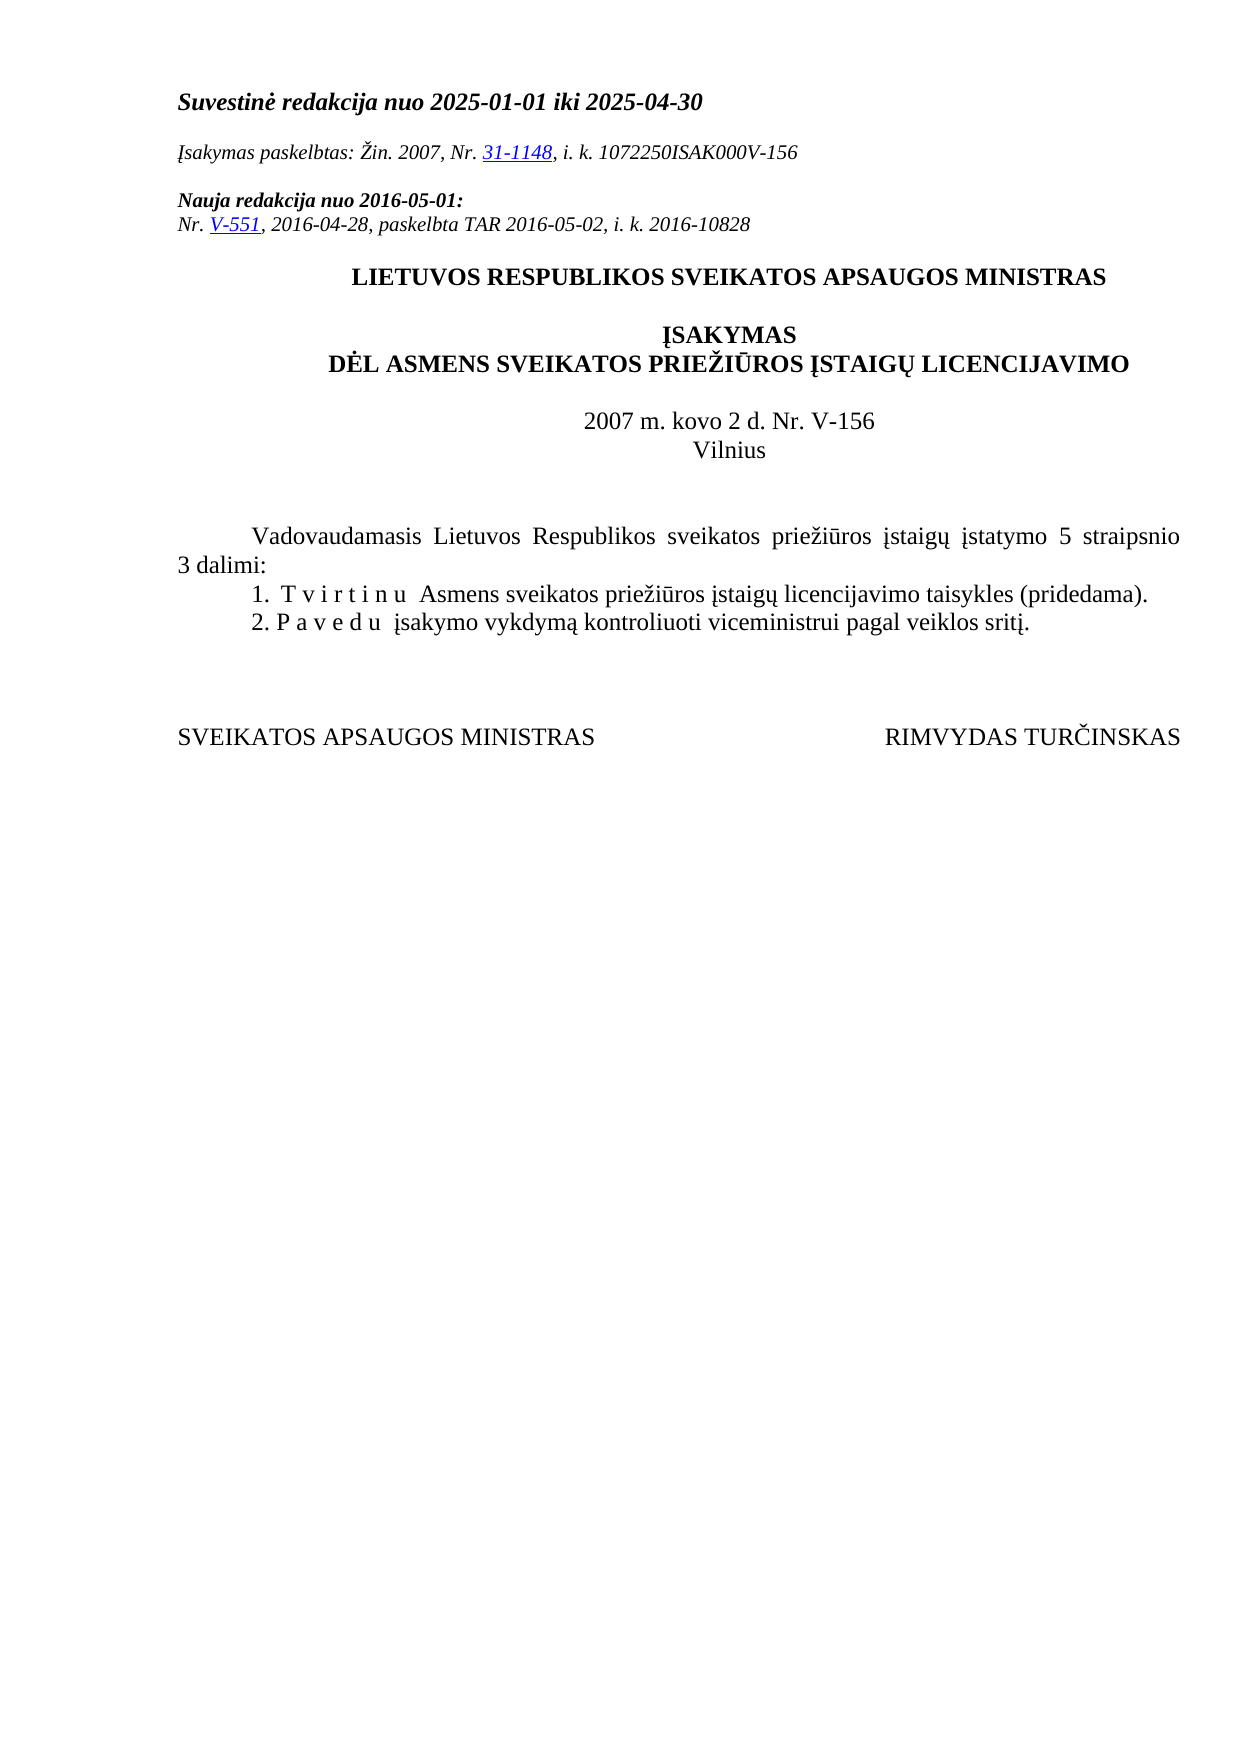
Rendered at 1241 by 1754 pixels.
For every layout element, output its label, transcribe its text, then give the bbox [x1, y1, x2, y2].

text LIETUVOS RESPUBLIKOS SVEIKATOS APSAUGOS MINISTRAS [177, 262, 1181, 291]
text ĮSAKYMAS [177, 320, 1181, 349]
text DĖL ASMENS SVEIKATOS PRIEŽIŪROS ĮSTAIGŲ LICENCIJAVIMO [177, 349, 1181, 377]
text Vadovaudamasis Lietuvos Respublikos sveikatos priežiūros įstaigų įstatymo 5 straipsnio 3 dalimi: [177, 521, 1181, 579]
text 2007 m. kovo 2 d. Nr. V-156 [177, 406, 1181, 435]
text Suvestinė redakcija nuo 2025-01-01 iki 2025-04-30 [177, 87, 1181, 116]
text 2. Pavedu įsakymo vykdymą kontroliuoti viceministrui pagal veiklos sritį. [177, 607, 1181, 636]
text Vilnius [177, 435, 1181, 464]
text 1. Tvirtinu Asmens sveikatos priežiūros įstaigų licencijavimo taisykles (pridedama). [177, 579, 1181, 607]
text Nr. V-551, 2016-04-28, paskelbta TAR 2016-05-02, i. k. 2016-10828 [177, 212, 1181, 236]
text Nauja redakcija nuo 2016-05-01: [177, 188, 1181, 212]
text Įsakymas paskelbtas: Žin. 2007, Nr. 31-1148, i. k. 1072250ISAK000V-156 [177, 140, 1181, 164]
text SVEIKATOS APSAUGOS MINISTRAS RIMVYDAS TURČINSKAS [177, 722, 1181, 751]
